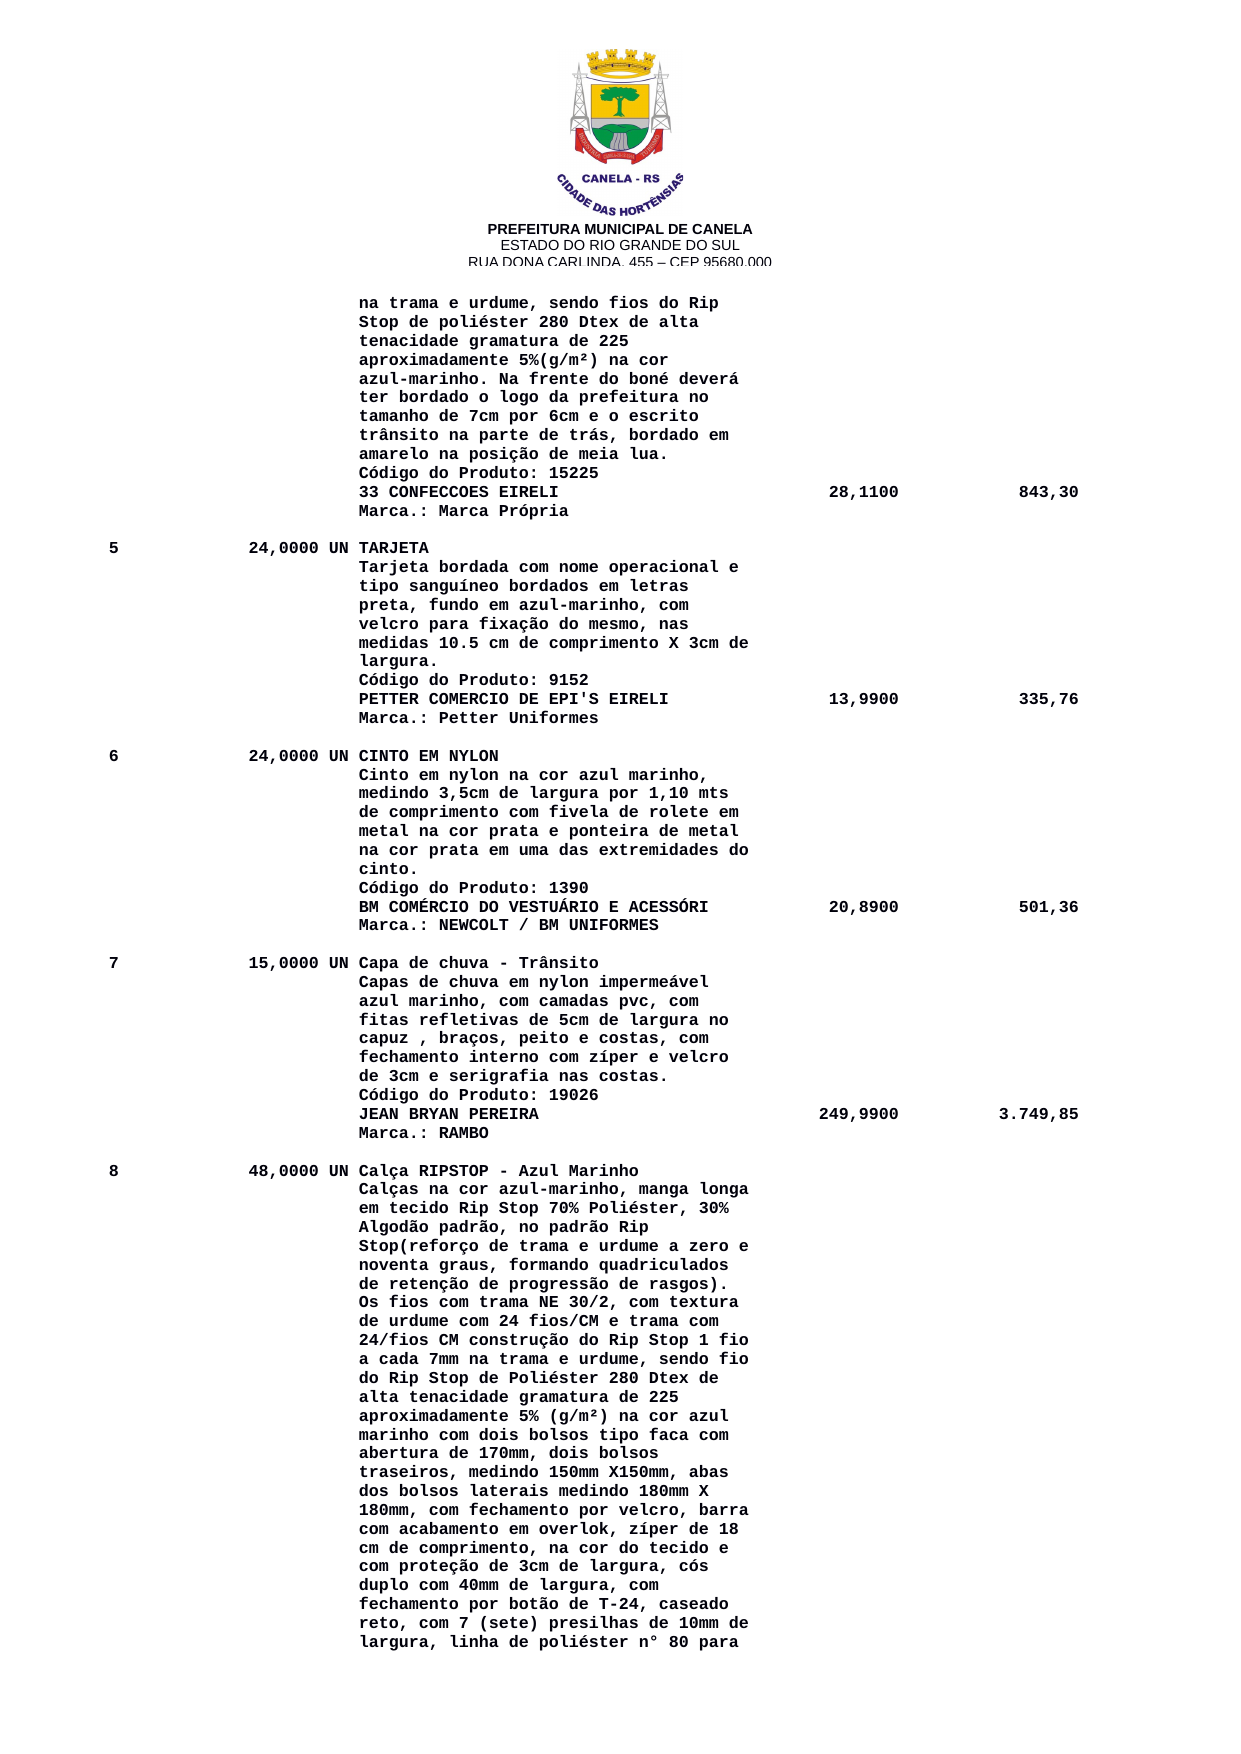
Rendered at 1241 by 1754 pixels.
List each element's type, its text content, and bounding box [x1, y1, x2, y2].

picture [557, 49, 684, 216]
text na trama e urdume, sendo fios do Rip Stop de poliéster 280 Dtex de alta tenacidade gramatura de 225 aproximadamente 5%(g/m²) na cor azul-marinho. Na frente do boné deverá ter bordado o logo da prefeitura no tamanho de 7cm por 6cm e o escrito trânsito na parte de trás, bordado em amarelo na posição de meia lua. Código do Produto: 15225 33 CONFECCOES EIRELI 28,1100 843,30 Marca.: Marca Própria 5 24,0000 UN TARJETA Tarjeta bordada com nome operacional e tipo sanguíneo bordados em letras preta, fundo em azul-marinho, com velcro para fixação do mesmo, nas medidas 10.5 cm de comprimento X 3cm de largura. Código do Produto: 9152 PETTER COMERCIO DE EPI'S EIRELI 13,9900 335,76 Marca.: Petter Uniformes 6 24,0000 UN CINTO EM NYLON Cinto em nylon na cor azul marinho, medindo 3,5cm de largura por 1,10 mts de comprimento com fivela de rolete em metal na cor prata e ponteira de metal na cor prata em uma das extremidades do cinto. Código do Produto: 1390 BM COMÉRCIO DO VESTUÁRIO E ACESSÓRI 20,8900 501,36 Marca.: NEWCOLT / BM UNIFORMES 7 15,0000 UN Capa de chuva - Trânsito Capas de chuva em nylon impermeável azul marinho, com camadas pvc, com fitas refletivas de 5cm de largura no capuz , braços, peito e costas, com fechamento interno com zíper e velcro de 3cm e serigrafia nas costas. Código do Produto: 19026 JEAN BRYAN PEREIRA 249,9900 3.749,85 Marca.: RAMBO 8 48,0000 UN Calça RIPSTOP - Azul Marinho Calças na cor azul-marinho, manga longa em tecido Rip Stop 70% Poliéster, 30% Algodão padrão, no padrão Rip Stop(reforço de trama e urdume a zero e noventa graus, formando quadriculados de retenção de progressão de rasgos). Os fios com trama NE 30/2, com textura de urdume com 24 fios/CM e trama com 24/fios CM construção do Rip Stop 1 fio a cada 7mm na trama e urdume, sendo fio do Rip Stop de Poliéster 280 Dtex de alta tenacidade gramatura de 225 aproximadamente 5% (g/m²) na cor azul marinho com dois bolsos tipo faca com abertura de 170mm, dois bolsos traseiros, medindo 150mm X150mm, abas dos bolsos laterais medindo 180mm X 180mm, com fechamento por velcro, barra com acabamento em overlok, zíper de 18 cm de comprimento, na cor do tecido e com proteção de 3cm de largura, cós duplo com 40mm de largura, com fechamento por botão de T-24, caseado reto, com 7 (sete) presilhas de 10mm de largura, linha de poliéster n° 80 para [88, 295, 1152, 1652]
